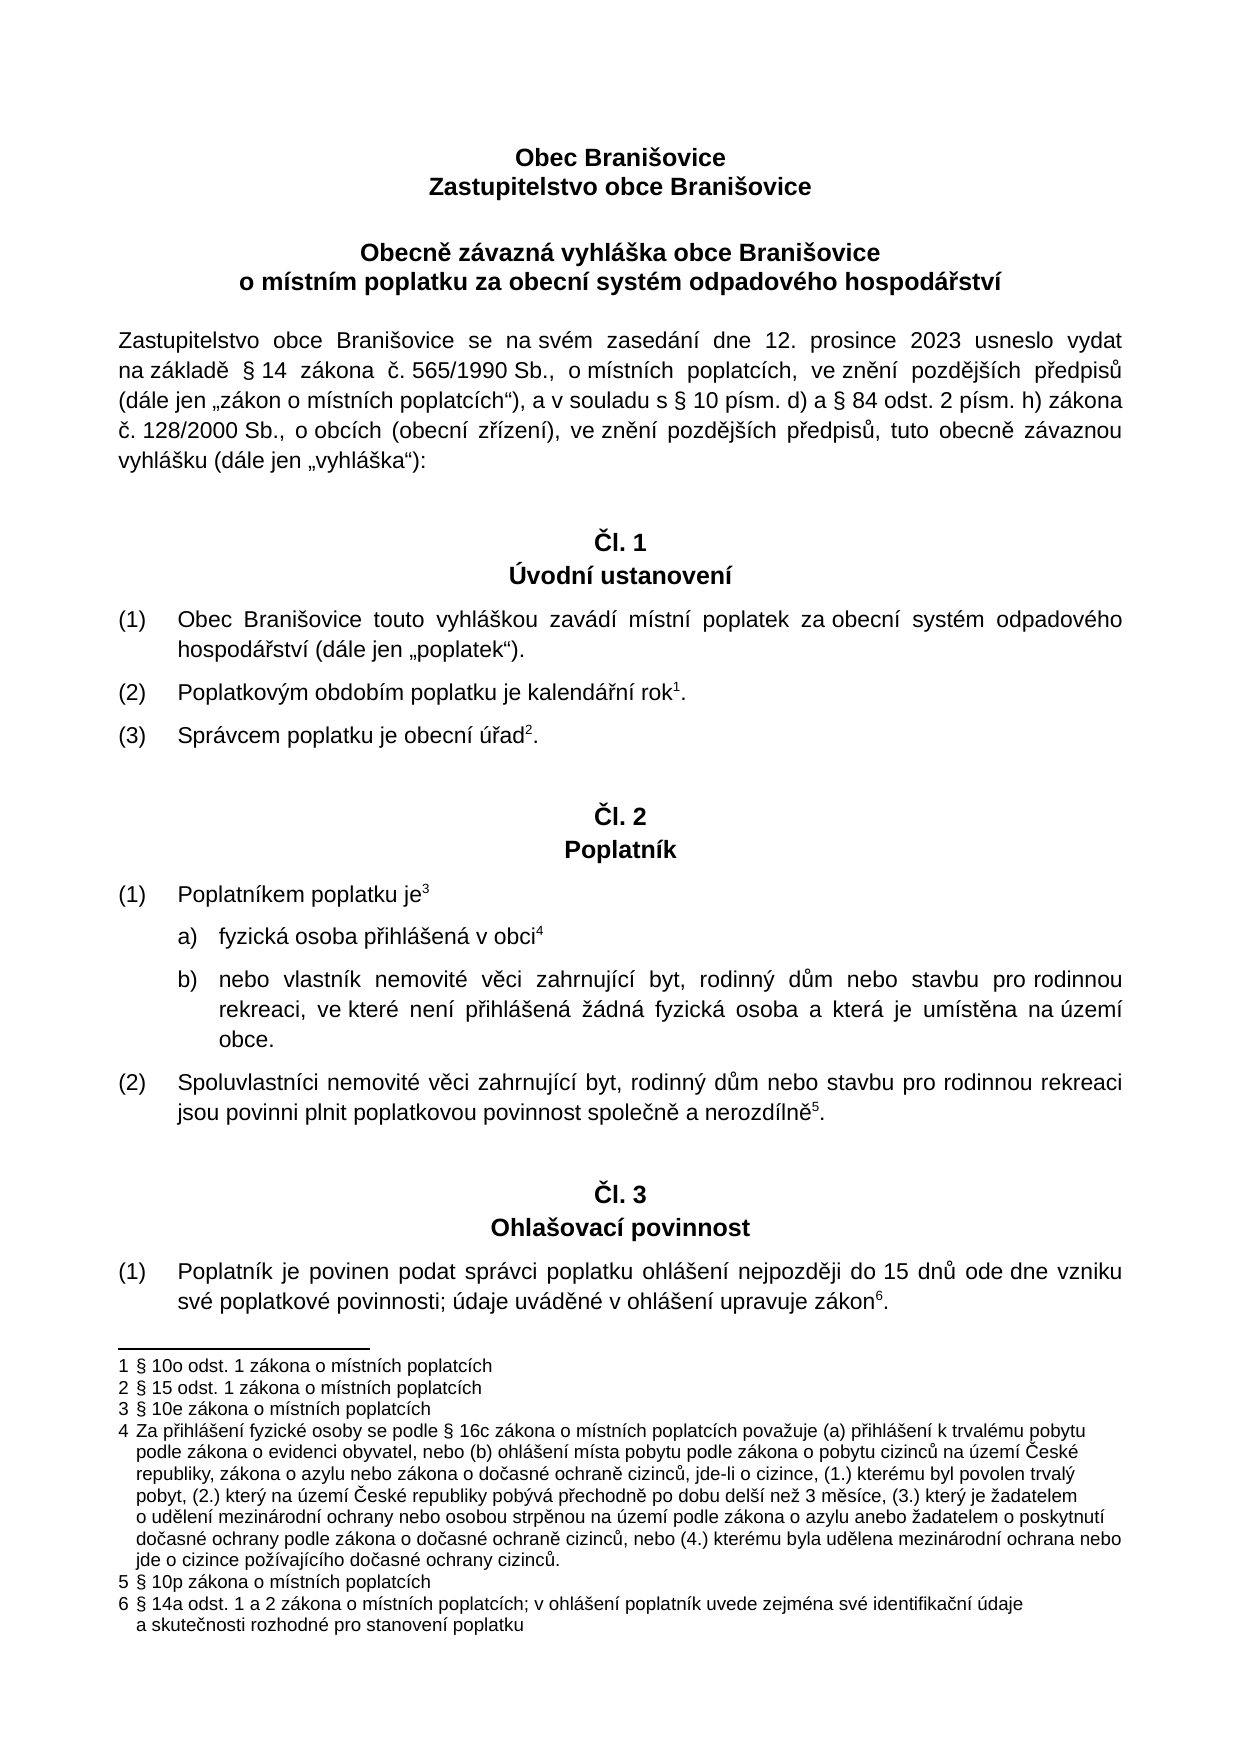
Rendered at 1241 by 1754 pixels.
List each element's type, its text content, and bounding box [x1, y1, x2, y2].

list nebo vlastník nemovité věci zahrnující byt, rodinný dům nebo stavbu pro rodinnou rekreaci, ve které není přihlášená žádná fyzická osoba a která je umístěna na území obce. [177, 966, 1122, 1053]
list § 10p zákona o místních poplatcích [118, 1571, 1122, 1592]
list Poplatníkem poplatku je [118, 881, 1122, 907]
title Obec Branišovice Zastupitelstvo obce Branišovice [118, 143, 1122, 201]
subtitle Čl. 1 Úvodní ustanovení [118, 528, 1122, 589]
list Obec Branišovice touto vyhláškou zavádí místní poplatek za obecní systém odpadového hospodářství (dále jen „poplatek“). [118, 606, 1122, 663]
subtitle Obecně závazná vyhláška obce Branišovice o místním poplatku za obecní systém odpadového hospodářství [118, 238, 1122, 295]
text Zastupitelstvo obce Branišovice se na svém zasedání dne 12. prosince 2023 usneslo vydat na základě § 14 zákona č. 565/1990 Sb., o místních poplatcích, ve znění pozdějších předpisů (dále jen „zákon o místních poplatcích“), a v souladu s § 10 písm. d) a § 84 odst. 2 písm. h) zákona č. 128/2000 Sb., o obcích (obecní zřízení), ve znění pozdějších předpisů, tuto obecně závaznou vyhlášku (dále jen „vyhláška“): [118, 327, 1122, 474]
subtitle Čl. 3 Ohlašovací povinnost [118, 1179, 1122, 1241]
list § 14a odst. 1 a 2 zákona o místních poplatcích; v ohlášení poplatník uvede zejména své identifikační údaje a skutečnosti rozhodné pro stanovení poplatku [118, 1592, 1122, 1635]
list Správcem poplatku je obecní úřad. [118, 722, 1122, 748]
list fyzická osoba přihlášená v obci [177, 923, 1122, 950]
list § 10e zákona o místních poplatcích [118, 1398, 1122, 1420]
subtitle Čl. 2 Poplatník [118, 802, 1122, 864]
list Poplatník je povinen podat správci poplatku ohlášení nejpozději do 15 dnů ode dne vzniku své poplatkové povinnosti; údaje uváděné v ohlášení upravuje zákon. [118, 1258, 1122, 1315]
list § 15 odst. 1 zákona o místních poplatcích [118, 1377, 1122, 1398]
list Spoluvlastníci nemovité věci zahrnující byt, rodinný dům nebo stavbu pro rodinnou rekreaci jsou povinni plnit poplatkovou povinnost společně a nerozdílně. [118, 1069, 1122, 1126]
list Za přihlášení fyzické osoby se podle § 16c zákona o místních poplatcích považuje (a) přihlášení k trvalému pobytu podle zákona o evidenci obyvatel, nebo (b) ohlášení místa pobytu podle zákona o pobytu cizinců na území České republiky, zákona o azylu nebo zákona o dočasné ochraně cizinců, jde-li o cizince, (1.) kterému byl povolen trvalý pobyt, (2.) který na území České republiky pobývá přechodně po dobu delší než 3 měsíce, (3.) který je žadatelem o udělení mezinárodní ochrany nebo osobou strpěnou na území podle zákona o azylu anebo žadatelem o poskytnutí dočasné ochrany podle zákona o dočasné ochraně cizinců, nebo (4.) kterému byla udělena mezinárodní ochrana nebo jde o cizince požívajícího dočasné ochrany cizinců. [118, 1420, 1122, 1571]
list § 10o odst. 1 zákona o místních poplatcích [118, 1355, 1122, 1377]
list Poplatkovým obdobím poplatku je kalendářní rok. [118, 679, 1122, 706]
